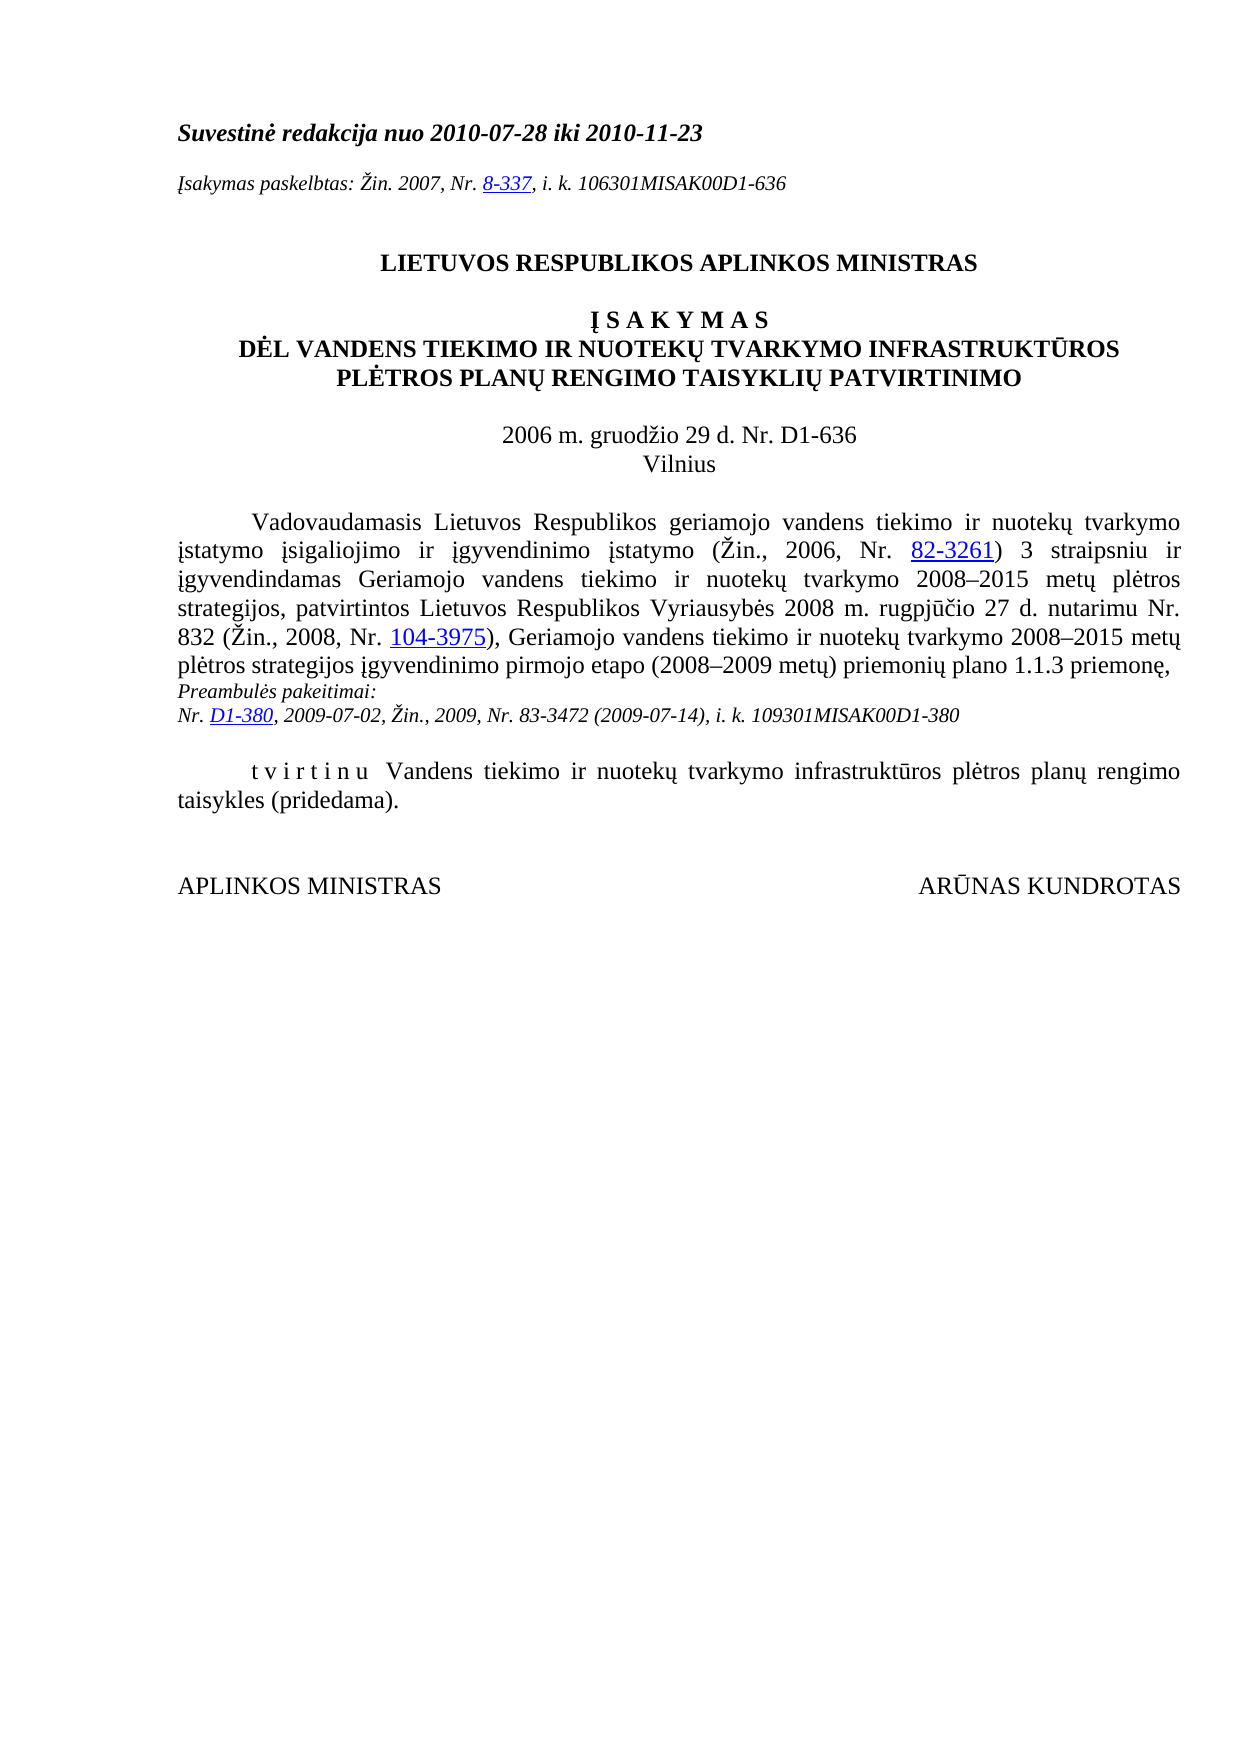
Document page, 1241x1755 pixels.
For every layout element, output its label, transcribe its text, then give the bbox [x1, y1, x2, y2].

text Preambulės pakeitimai: [177, 679, 1181, 703]
text Vilnius [177, 449, 1181, 478]
text APLINKOS MINISTRAS ARŪNAS KUNDROTAS [177, 871, 1181, 900]
text tvirtinu Vandens tiekimo ir nuotekų tvarkymo infrastruktūros plėtros planų rengimo taisykles (pridedama). [177, 756, 1181, 813]
text DĖL VANDENS TIEKIMO IR NUOTEKŲ TVARKYMO INFRASTRUKTŪROS PLĖTROS PLANŲ RENGIMO TAISYKLIŲ PATVIRTINIMO [177, 334, 1181, 392]
text Vadovaudamasis Lietuvos Respublikos geriamojo vandens tiekimo ir nuotekų tvarkymo įstatymo įsigaliojimo ir įgyvendinimo įstatymo (Žin., 2006, Nr. 82-3261) 3 straipsniu ir įgyvendindamas Geriamojo vandens tiekimo ir nuotekų tvarkymo 2008–2015 metų plėtros strategijos, patvirtintos Lietuvos Respublikos Vyriausybės 2008 m. rugpjūčio 27 d. nutarimu Nr. 832 (Žin., 2008, Nr. 104-3975), Geriamojo vandens tiekimo ir nuotekų tvarkymo 2008–2015 metų plėtros strategijos įgyvendinimo pirmojo etapo (2008–2009 metų) priemonių plano 1.1.3 priemonę, [177, 507, 1181, 679]
text Nr. D1-380, 2009-07-02, Žin., 2009, Nr. 83-3472 (2009-07-14), i. k. 109301MISAK00D1-380 [177, 703, 1181, 727]
text Įsakymas paskelbtas: Žin. 2007, Nr. 8-337, i. k. 106301MISAK00D1-636 [177, 171, 1181, 195]
text Į S A K Y M A S [177, 305, 1181, 334]
text LIETUVOS RESPUBLIKOS APLINKOS MINISTRAS [177, 248, 1181, 277]
text Suvestinė redakcija nuo 2010-07-28 iki 2010-11-23 [177, 118, 1181, 147]
text 2006 m. gruodžio 29 d. Nr. D1-636 [177, 420, 1181, 449]
